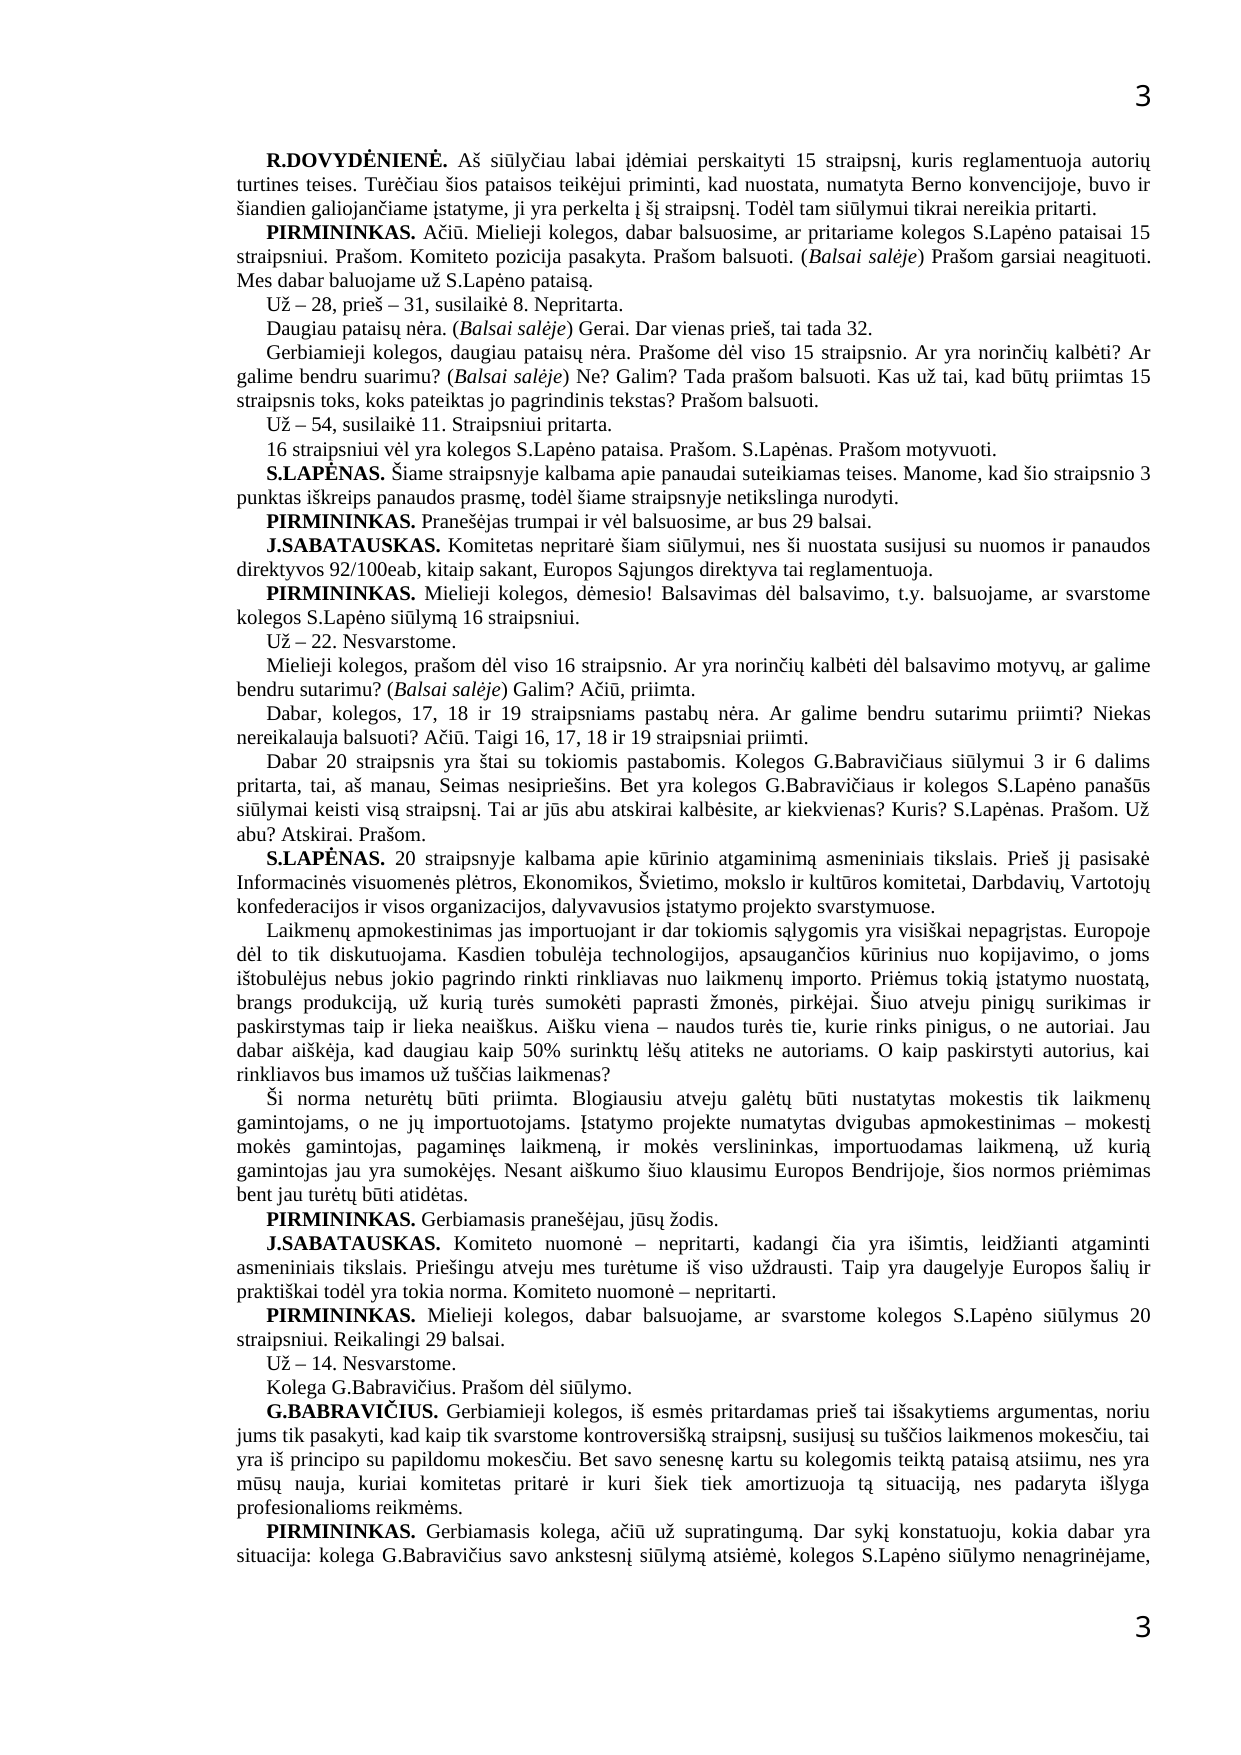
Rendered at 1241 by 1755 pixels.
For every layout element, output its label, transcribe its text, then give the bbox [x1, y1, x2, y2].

text 16 straipsniui vėl yra kolegos S.Lapėno pataisa. Prašom. S.Lapėnas. Prašom motyvuoti. [236, 436, 1152, 461]
text J.SABATAUSKAS. Komitetas nepritarė šiam siūlymui, nes ši nuostata susijusi su nuomos ir panaudos direktyvos 92/100eab, kitaip sakant, Europos Sąjungos direktyva tai reglamentuoja. [236, 533, 1152, 581]
text Daugiau pataisų nėra. (Balsai salėje) Gerai. Dar vienas prieš, tai tada 32. [236, 316, 1152, 340]
text PIRMININKAS. Mielieji kolegos, dabar balsuojame, ar svarstome kolegos S.Lapėno siūlymus 20 straipsniui. Reikalingi 29 balsai. [236, 1303, 1152, 1351]
text Kolega G.Babravičius. Prašom dėl siūlymo. [236, 1375, 1152, 1399]
text Už – 28, prieš – 31, susilaikė 8. Nepritarta. [236, 292, 1152, 316]
text J.SABATAUSKAS. Komiteto nuomonė – nepritarti, kadangi čia yra išimtis, leidžianti atgaminti asmeniniais tikslais. Priešingu atveju mes turėtume iš viso uždrausti. Taip yra daugelyje Europos šalių ir praktiškai todėl yra tokia norma. Komiteto nuomonė – nepritarti. [236, 1231, 1152, 1303]
text Ši norma neturėtų būti priimta. Blogiausiu atveju galėtų būti nustatytas mokestis tik laikmenų gamintojams, o ne jų importuotojams. Įstatymo projekte numatytas dvigubas apmokestinimas – mokestį mokės gamintojas, pagaminęs laikmeną, ir mokės verslininkas, importuodamas laikmeną, už kurią gamintojas jau yra sumokėjęs. Nesant aiškumo šiuo klausimu Europos Bendrijoje, šios normos priėmimas bent jau turėtų būti atidėtas. [236, 1086, 1152, 1206]
text Už – 14. Nesvarstome. [236, 1351, 1152, 1375]
text S.LAPĖNAS. Šiame straipsnyje kalbama apie panaudai suteikiamas teises. Manome, kad šio straipsnio 3 punktas iškreips panaudos prasmę, todėl šiame straipsnyje netikslinga nurodyti. [236, 461, 1152, 509]
text Laikmenų apmokestinimas jas importuojant ir dar tokiomis sąlygomis yra visiškai nepagrįstas. Europoje dėl to tik diskutuojama. Kasdien tobulėja technologijos, apsaugančios kūrinius nuo kopijavimo, o joms ištobulėjus nebus jokio pagrindo rinkti rinkliavas nuo laikmenų importo. Priėmus tokią įstatymo nuostatą, brangs produkciją, už kurią turės sumokėti paprasti žmonės, pirkėjai. Šiuo atveju pinigų surikimas ir paskirstymas taip ir lieka neaiškus. Aišku viena – naudos turės tie, kurie rinks pinigus, o ne autoriai. Jau dabar aiškėja, kad daugiau kaip 50% surinktų lėšų atiteks ne autoriams. O kaip paskirstyti autorius, kai rinkliavos bus imamos už tuščias laikmenas? [236, 918, 1152, 1086]
text PIRMININKAS. Pranešėjas trumpai ir vėl balsuosime, ar bus 29 balsai. [236, 509, 1152, 533]
text PIRMININKAS. Gerbiamasis kolega, ačiū už supratingumą. Dar sykį konstatuoju, kokia dabar yra situacija: kolega G.Babravičius savo ankstesnį siūlymą atsiėmė, kolegos S.Lapėno siūlymo nenagrinėjame, [236, 1519, 1152, 1567]
text PIRMININKAS. Ačiū. Mielieji kolegos, dabar balsuosime, ar pritariame kolegos S.Lapėno pataisai 15 straipsniui. Prašom. Komiteto pozicija pasakyta. Prašom balsuoti. (Balsai salėje) Prašom garsiai neagituoti. Mes dabar baluojame už S.Lapėno pataisą. [236, 220, 1152, 292]
text Dabar, kolegos, 17, 18 ir 19 straipsniams pastabų nėra. Ar galime bendru sutarimu priimti? Niekas nereikalauja balsuoti? Ačiū. Taigi 16, 17, 18 ir 19 straipsniai priimti. [236, 701, 1152, 749]
text PIRMININKAS. Mielieji kolegos, dėmesio! Balsavimas dėl balsavimo, t.y. balsuojame, ar svarstome kolegos S.Lapėno siūlymą 16 straipsniui. [236, 581, 1152, 629]
text Dabar 20 straipsnis yra štai su tokiomis pastabomis. Kolegos G.Babravičiaus siūlymui 3 ir 6 dalims pritarta, tai, aš manau, Seimas nesipriešins. Bet yra kolegos G.Babravičiaus ir kolegos S.Lapėno panašūs siūlymai keisti visą straipsnį. Tai ar jūs abu atskirai kalbėsite, ar kiekvienas? Kuris? S.Lapėnas. Prašom. Už abu? Atskirai. Prašom. [236, 749, 1152, 846]
text G.BABRAVIČIUS. Gerbiamieji kolegos, iš esmės pritardamas prieš tai išsakytiems argumentas, noriu jums tik pasakyti, kad kaip tik svarstome kontroversišką straipsnį, susijusį su tuščios laikmenos mokesčiu, tai yra iš principo su papildomu mokesčiu. Bet savo senesnę kartu su kolegomis teiktą pataisą atsiimu, nes yra mūsų nauja, kuriai komitetas pritarė ir kuri šiek tiek amortizuoja tą situaciją, nes padaryta išlyga profesionalioms reikmėms. [236, 1399, 1152, 1519]
text S.LAPĖNAS. 20 straipsnyje kalbama apie kūrinio atgaminimą asmeniniais tikslais. Prieš jį pasisakė Informacinės visuomenės plėtros, Ekonomikos, Švietimo, mokslo ir kultūros komitetai, Darbdavių, Vartotojų konfederacijos ir visos organizacijos, dalyvavusios įstatymo projekto svarstymuose. [236, 846, 1152, 918]
text R.DOVYDĖNIENĖ. Aš siūlyčiau labai įdėmiai perskaityti 15 straipsnį, kuris reglamentuoja autorių turtines teises. Turėčiau šios pataisos teikėjui priminti, kad nuostata, numatyta Berno konvencijoje, buvo ir šiandien galiojančiame įstatyme, ji yra perkelta į šį straipsnį. Todėl tam siūlymui tikrai nereikia pritarti. [236, 148, 1152, 220]
text Gerbiamieji kolegos, daugiau pataisų nėra. Prašome dėl viso 15 straipsnio. Ar yra norinčių kalbėti? Ar galime bendru suarimu? (Balsai salėje) Ne? Galim? Tada prašom balsuoti. Kas už tai, kad būtų priimtas 15 straipsnis toks, koks pateiktas jo pagrindinis tekstas? Prašom balsuoti. [236, 340, 1152, 412]
text Už – 22. Nesvarstome. [236, 629, 1152, 653]
text Už – 54, susilaikė 11. Straipsniui pritarta. [236, 412, 1152, 436]
text PIRMININKAS. Gerbiamasis pranešėjau, jūsų žodis. [236, 1206, 1152, 1231]
text Mielieji kolegos, prašom dėl viso 16 straipsnio. Ar yra norinčių kalbėti dėl balsavimo motyvų, ar galime bendru sutarimu? (Balsai salėje) Galim? Ačiū, priimta. [236, 653, 1152, 701]
